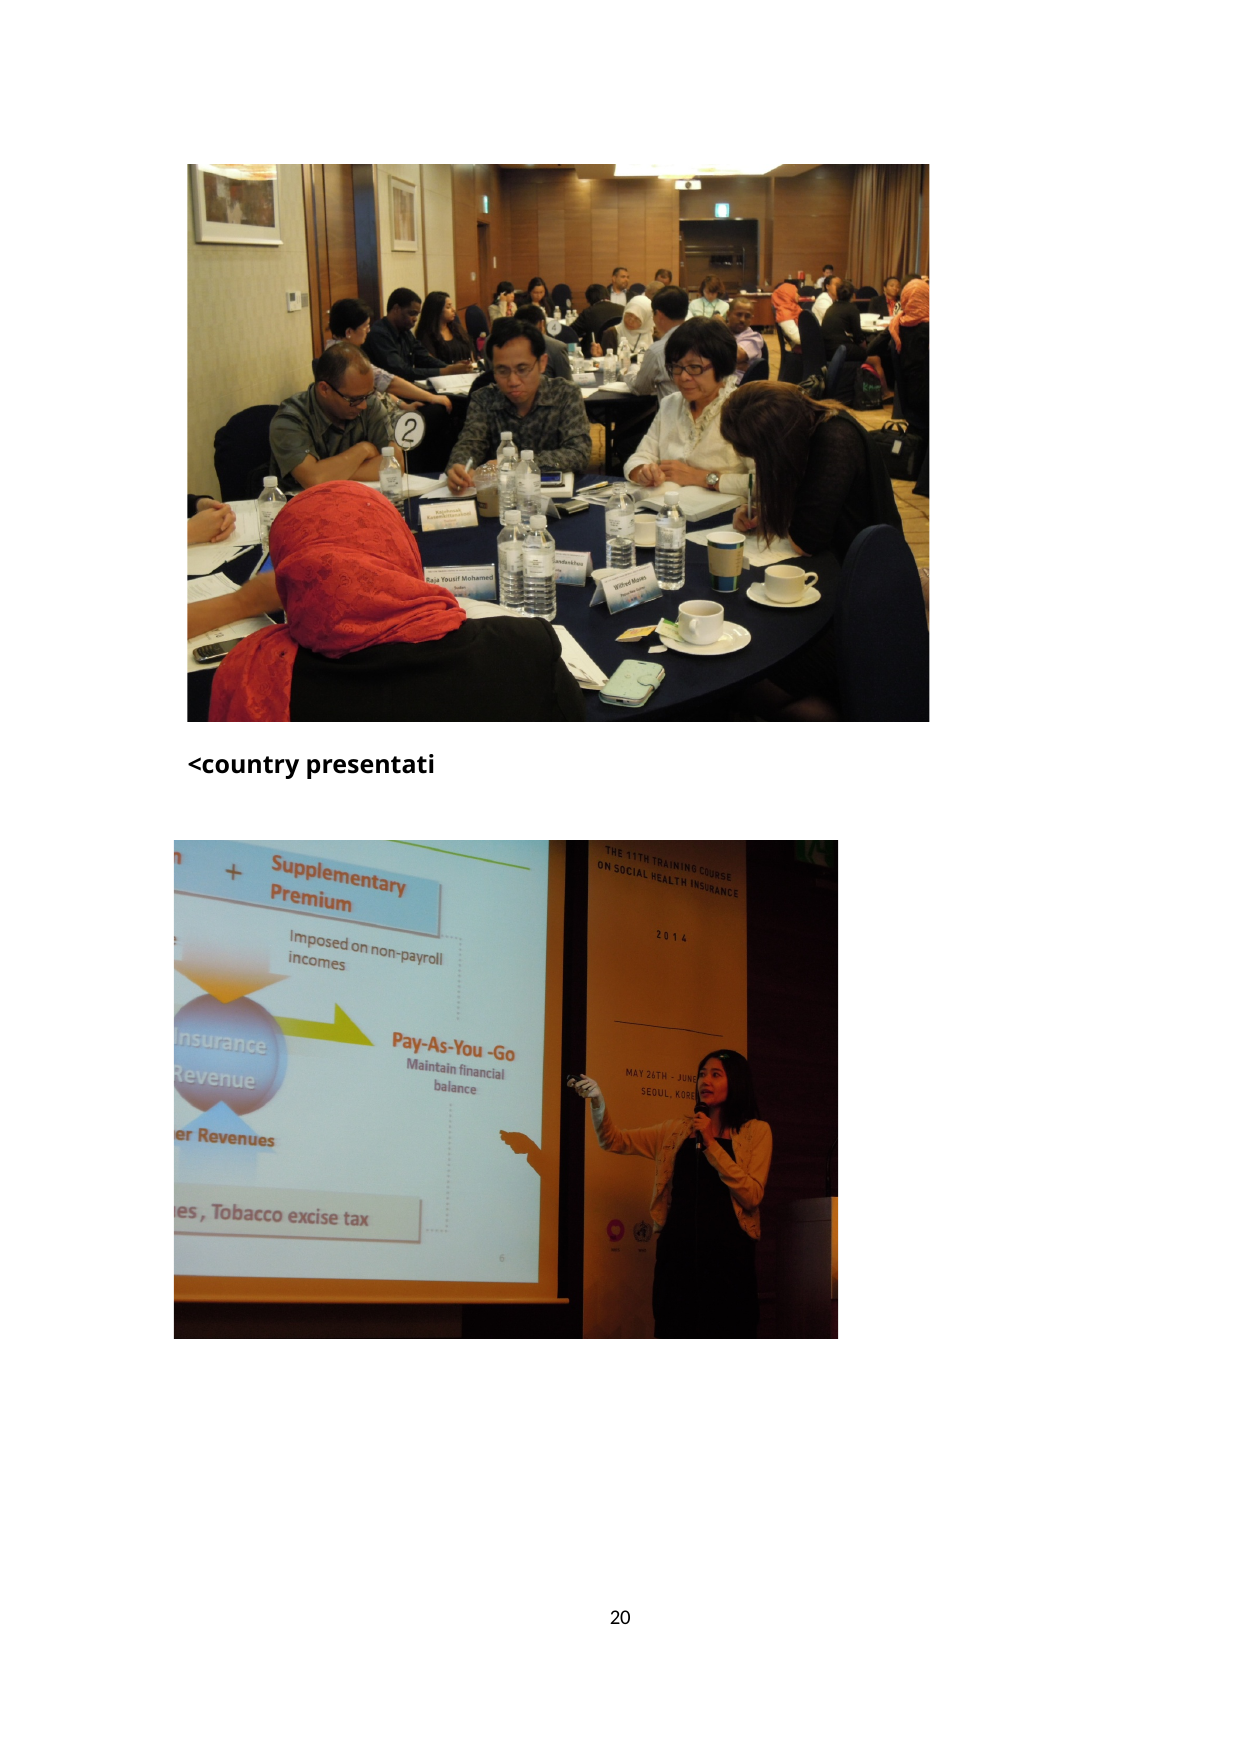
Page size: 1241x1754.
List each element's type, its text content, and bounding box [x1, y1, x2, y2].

picture [187, 164, 930, 722]
text <country presentati [187, 745, 1053, 783]
picture [173, 840, 839, 1339]
